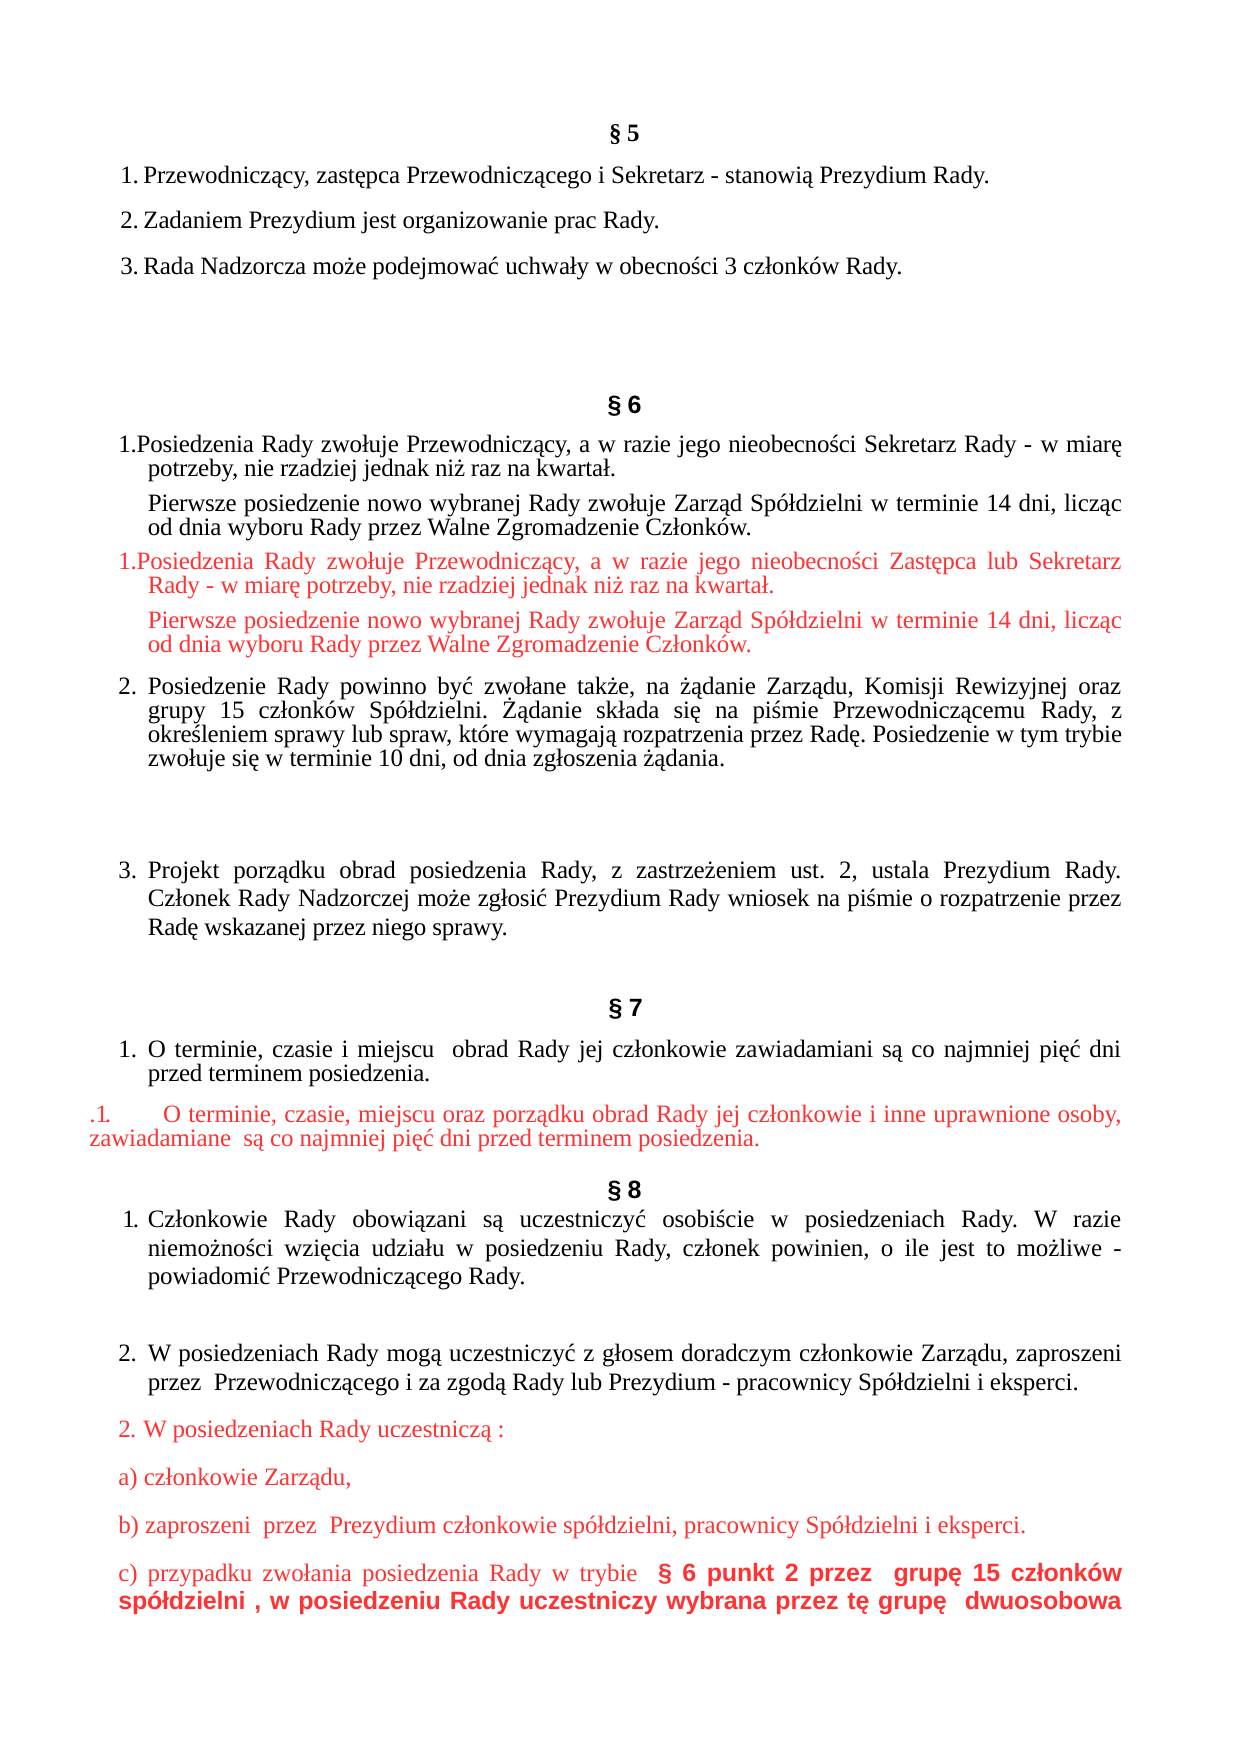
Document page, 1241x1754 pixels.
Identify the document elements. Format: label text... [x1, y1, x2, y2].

text b) zaproszeni przez Prezydium członkowie spółdzielni, pracownicy Spółdzielni i eksperci. [118, 1510, 1122, 1538]
list O terminie, czasie i miejscu obrad Rady jej członkowie zawiadamiani są co najmniej pięć dni przed terminem posiedzenia. [118, 1038, 1122, 1086]
text Pierwsze posiedzenie nowo wybranej Rady zwołuje Zarząd Spółdzielni w terminie 14 dni, licząc od dnia wyboru Rady przez Walne Zgromadzenie Członków. [148, 492, 1122, 540]
text § 6 [127, 378, 1122, 423]
text 1.Posiedzenia Rady zwołuje Przewodniczący, a w razie jego nieobecności Sekretarz Rady - w miarę potrzeby, nie rzadziej jednak niż raz na kwartał. [118, 434, 1122, 482]
text 1. Członkowie Rady obowiązani są uczestniczyć osobiście w posiedzeniach Rady. W razie niemożności wzięcia udziału w posiedzeniu Rady, członek powinien, o ile jest to możliwe - powiadomić Przewodniczącego Rady. [122, 1204, 1122, 1290]
text § 8 [127, 1175, 1122, 1204]
list W posiedzeniach Rady mogą uczestniczyć z głosem doradczym członkowie Zarządu, zaproszeni przez Przewodniczącego i za zgodą Rady lub Prezydium - pracownicy Spółdzielni i eksperci. [118, 1338, 1122, 1395]
list Przewodniczący, zastępca Przewodniczącego i Sekretarz - stanowią Prezydium Rady. [120, 147, 1122, 192]
text c) przypadku zwołania posiedzenia Rady w trybie § 6 punkt 2 przez grupę 15 członków spółdzielni , w posiedzeniu Rady uczestniczy wybrana przez tę grupę dwuosobowa [118, 1557, 1122, 1615]
list Projekt porządku obrad posiedzenia Rady, z zastrzeżeniem ust. 2, ustala Prezydium Rady. Członek Rady Nadzorczej może zgłosić Prezydium Rady wniosek na piśmie o rozpatrzenie przez Radę wskazanej przez niego sprawy. [118, 855, 1122, 941]
text § 5 [127, 118, 1122, 147]
list Posiedzenie Rady powinno być zwołane także, na żądanie Zarządu, Komisji Rewizyjnej oraz grupy 15 członków Spółdzielni. Żądanie składa się na piśmie Przewodniczącemu Rady, z określeniem sprawy lub spraw, które wymagają rozpatrzenia przez Radę. Posiedzenie w tym trybie zwołuje się w terminie 10 dni, od dnia zgłoszenia żądania. [118, 675, 1122, 771]
text § 7 [129, 993, 1122, 1022]
text Pierwsze posiedzenie nowo wybranej Rady zwołuje Zarząd Spółdzielni w terminie 14 dni, licząc od dnia wyboru Rady przez Walne Zgromadzenie Członków. [148, 609, 1122, 657]
text 2. W posiedzeniach Rady uczestniczą : [118, 1414, 1122, 1443]
text 1.Posiedzenia Rady zwołuje Przewodniczący, a w razie jego nieobecności Zastępca lub Sekretarz Rady - w miarę potrzeby, nie rzadziej jednak niż raz na kwartał. [118, 551, 1122, 598]
text .1. O terminie, czasie, miejscu oraz porządku obrad Rady jej członkowie i inne uprawnione osoby, zawiadamiane są co najmniej pięć dni przed terminem posiedzenia. [89, 1103, 1122, 1151]
list Zadaniem Prezydium jest organizowanie prac Rady. [120, 192, 1122, 238]
list Rada Nadzorcza może podejmować uchwały w obecności 3 członków Rady. [120, 238, 1122, 283]
text a) członkowie Zarządu, [118, 1462, 1122, 1491]
